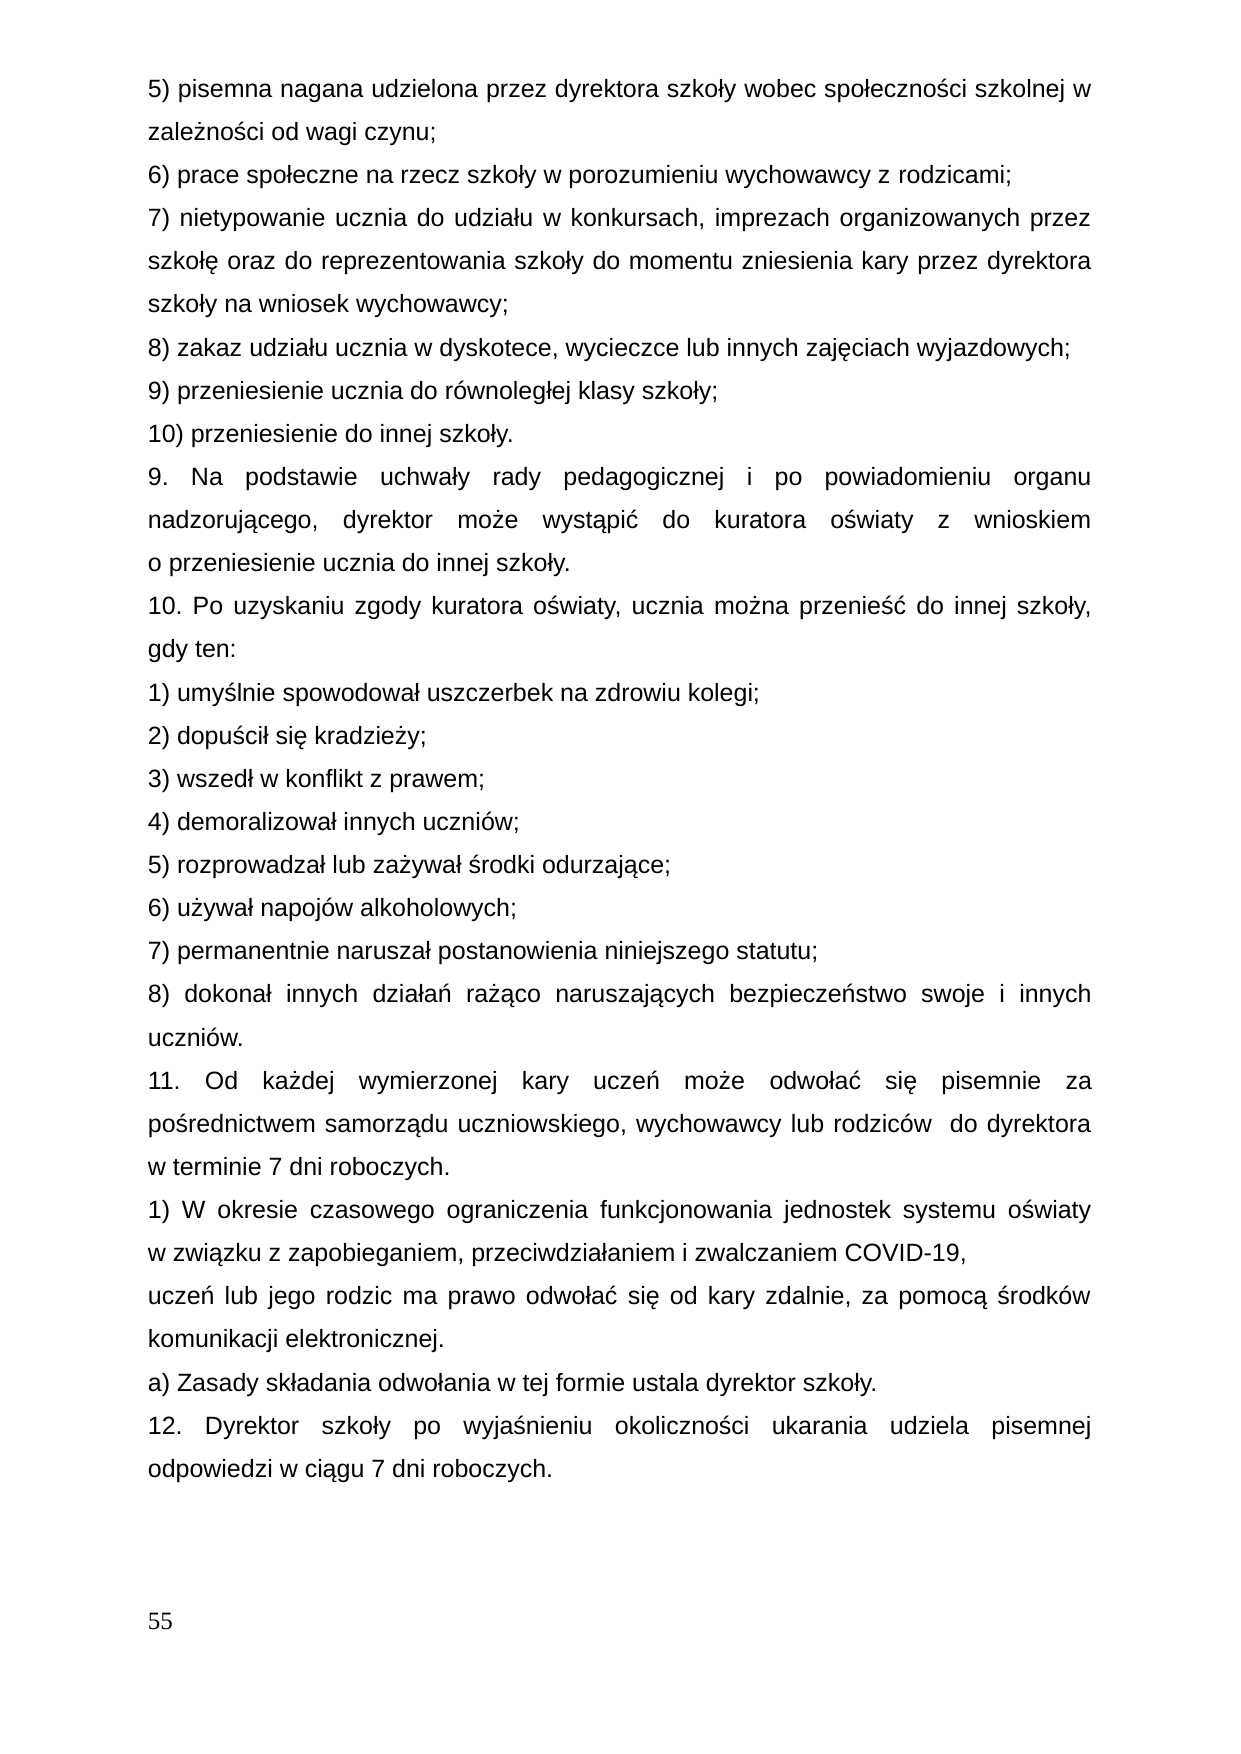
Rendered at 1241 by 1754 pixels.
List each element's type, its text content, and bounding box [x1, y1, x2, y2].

text 1) W okresie czasowego ograniczenia funkcjonowania jednostek systemu oświaty w związku z zapobieganiem, przeciwdziałaniem i zwalczaniem COVID-19, [148, 1195, 1093, 1267]
text 11. Od każdej wymierzonej kary uczeń może odwołać się pisemnie za pośrednictwem samorządu uczniowskiego, wychowawcy lub rodziców do dyrektora w terminie 7 dni roboczych. [148, 1066, 1093, 1181]
text 6) prace społeczne na rzecz szkoły w porozumieniu wychowawcy z rodzicami; [148, 160, 1093, 189]
text 8) zakaz udziału ucznia w dyskotece, wycieczce lub innych zajęciach wyjazdowych; [148, 332, 1093, 361]
text 7) permanentnie naruszał postanowienia niniejszego statutu; [148, 936, 1093, 965]
text 1) umyślnie spowodował uszczerbek na zdrowiu kolegi; [148, 677, 1093, 706]
text 12. Dyrektor szkoły po wyjaśnieniu okoliczności ukarania udziela pisemnej odpowiedzi w ciągu 7 dni roboczych. [148, 1411, 1093, 1482]
text 8) dokonał innych działań rażąco naruszających bezpieczeństwo swoje i innych uczniów. [148, 979, 1093, 1051]
text 9) przeniesienie ucznia do równoległej klasy szkoły; [148, 376, 1093, 404]
text 3) wszedł w konflikt z prawem; [148, 764, 1093, 792]
text 2) dopuścił się kradzieży; [148, 721, 1093, 749]
text 5) rozprowadzał lub zażywał środki odurzające; [148, 850, 1093, 879]
text 10. Po uzyskaniu zgody kuratora oświaty, ucznia można przenieść do innej szkoły, gdy ten: [148, 591, 1093, 663]
text 7) nietypowanie ucznia do udziału w konkursach, imprezach organizowanych przez szkołę oraz do reprezentowania szkoły do momentu zniesienia kary przez dyrektora szkoły na wniosek wychowawcy; [148, 203, 1093, 318]
text 6) używał napojów alkoholowych; [148, 893, 1093, 922]
text 5) pisemna nagana udzielona przez dyrektora szkoły wobec społeczności szkolnej w zależności od wagi czynu; [148, 74, 1093, 146]
text uczeń lub jego rodzic ma prawo odwołać się od kary zdalnie, za pomocą środków komunikacji elektronicznej. [148, 1281, 1093, 1353]
text 10) przeniesienie do innej szkoły. [148, 419, 1093, 447]
text 4) demoralizował innych uczniów; [148, 807, 1093, 836]
text 9. Na podstawie uchwały rady pedagogicznej i po powiadomieniu organu nadzorującego, dyrektor może wystąpić do kuratora oświaty z wnioskiem o przeniesienie ucznia do innej szkoły. [148, 462, 1093, 577]
text a) Zasady składania odwołania w tej formie ustala dyrektor szkoły. [148, 1367, 1093, 1396]
